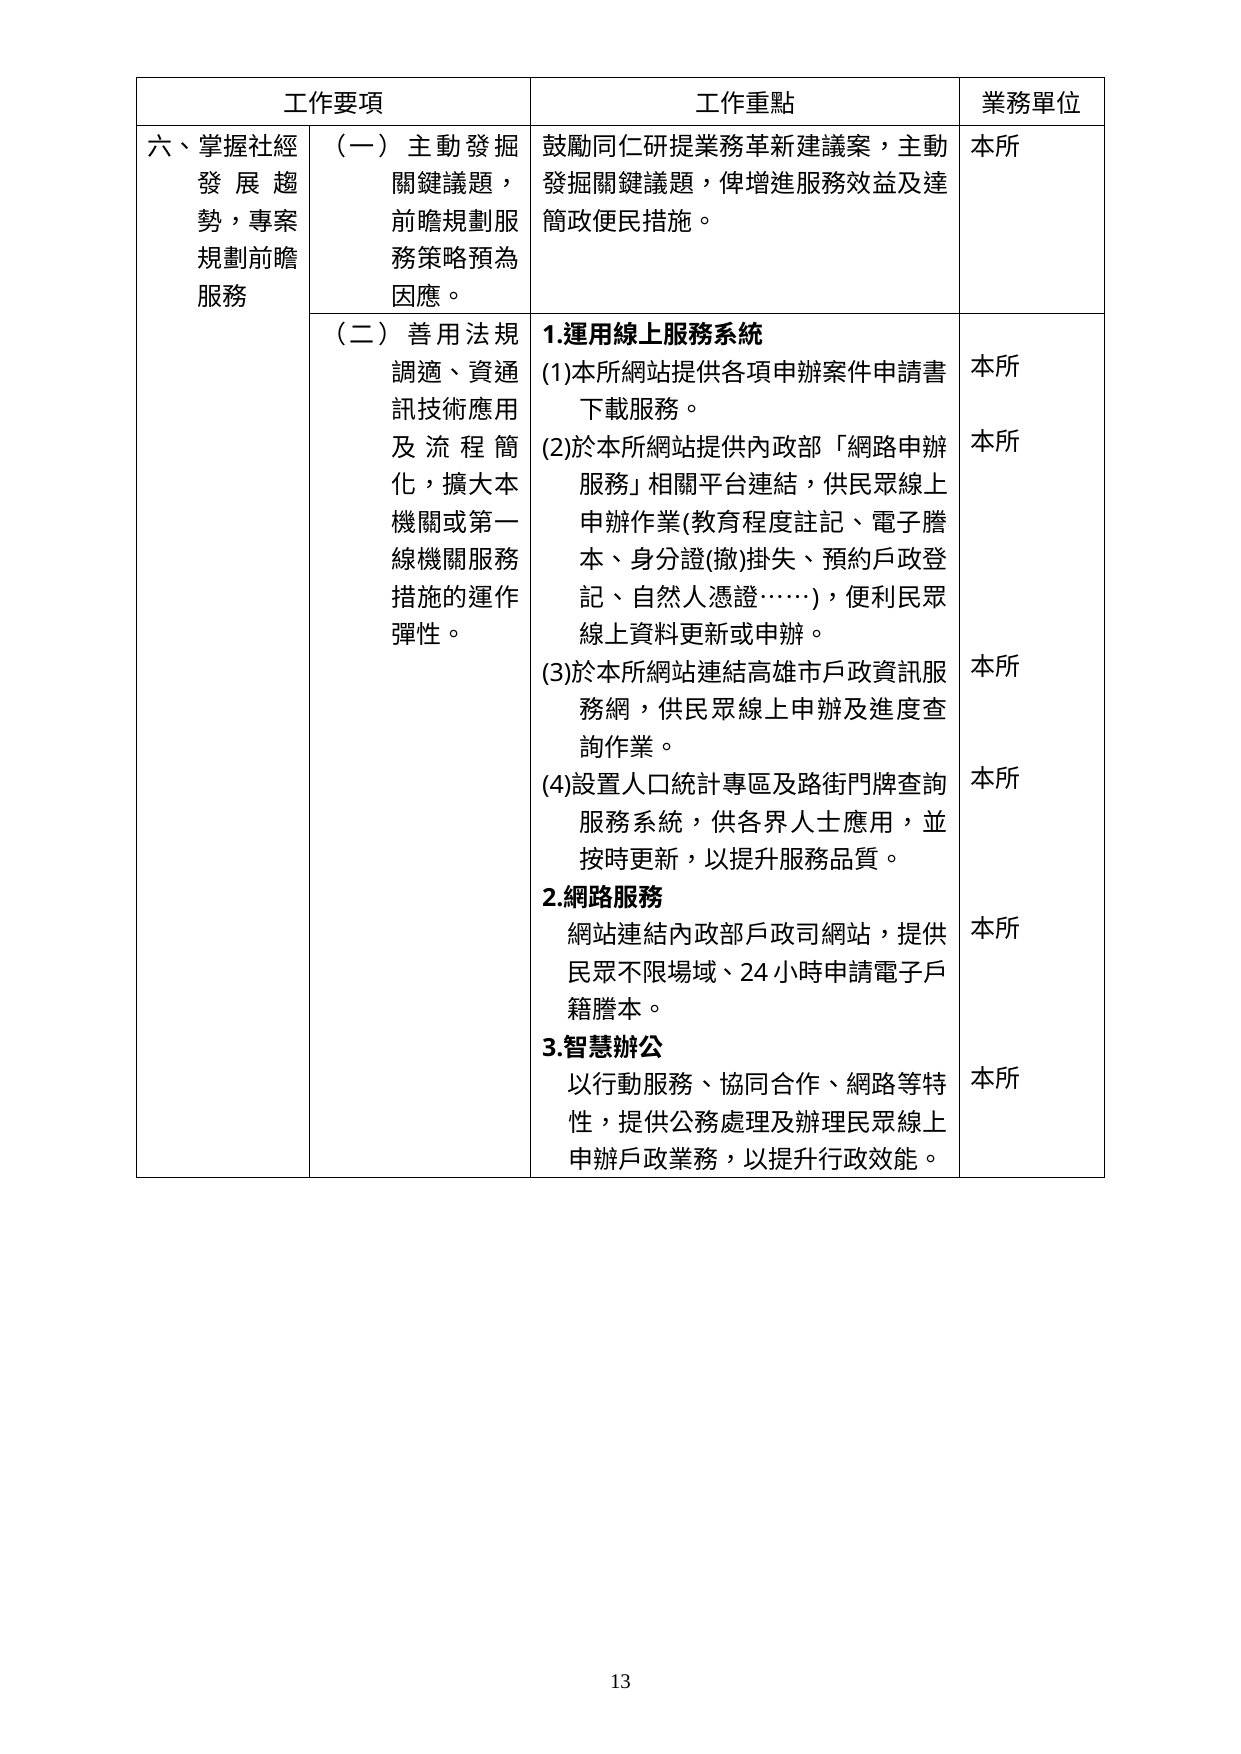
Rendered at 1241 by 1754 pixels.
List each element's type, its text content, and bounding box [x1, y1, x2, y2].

table_header 工作重點 [531, 78, 959, 125]
table_header 工作要項 [137, 78, 530, 125]
table_cell 鼓勵同仁研提業務革新建議案，主動發掘關鍵議題，俾增進服務效益及達簡政便民措施。 [531, 126, 959, 313]
table_cell 六、掌握社經發展趨勢，專案規劃前瞻服務 [137, 126, 309, 1177]
table_cell （一）主動發掘關鍵議題，前瞻規劃服務策略預為因應。 [310, 126, 530, 313]
table_cell 1.運用線上服務系統 (1)本所網站提供各項申辦案件申請書下載服務。 (2)於本所網站提供內政部「網路申辦服務」相關平台連結，供民眾線上申辦作業(教育程度註記、電子謄本、身分證(撤)掛失、預約戶政登記、自然人憑證……)，便利民眾線上資料更新或申辦。 (3)於本所網站連結高雄市戶政資訊服務網，供民眾線上申辦及進度查詢作業。 (4)設置人口統計專區及路街門牌查詢服務系統，供各界人士應用，並按時更新，以提升服務品質。 2.網路服務 網站連結內政部戶政司網站，提供民眾不限場域、24小時申請電子戶籍謄本。 3.智慧辦公 以行動服務、協同合作、網路等特性，提供公務處理及辦理民眾線上申辦戶政業務，以提升行政效能。 [531, 314, 959, 1177]
table_header 業務單位 [960, 78, 1104, 125]
table_cell （二）善用法規調適、資通訊技術應用及流程簡化，擴大本機關或第一線機關服務措施的運作彈性。 [310, 314, 530, 1177]
table_cell 本所 本所 本所 本所 本所 本所 [960, 314, 1104, 1177]
table_cell 本所 [960, 126, 1104, 313]
